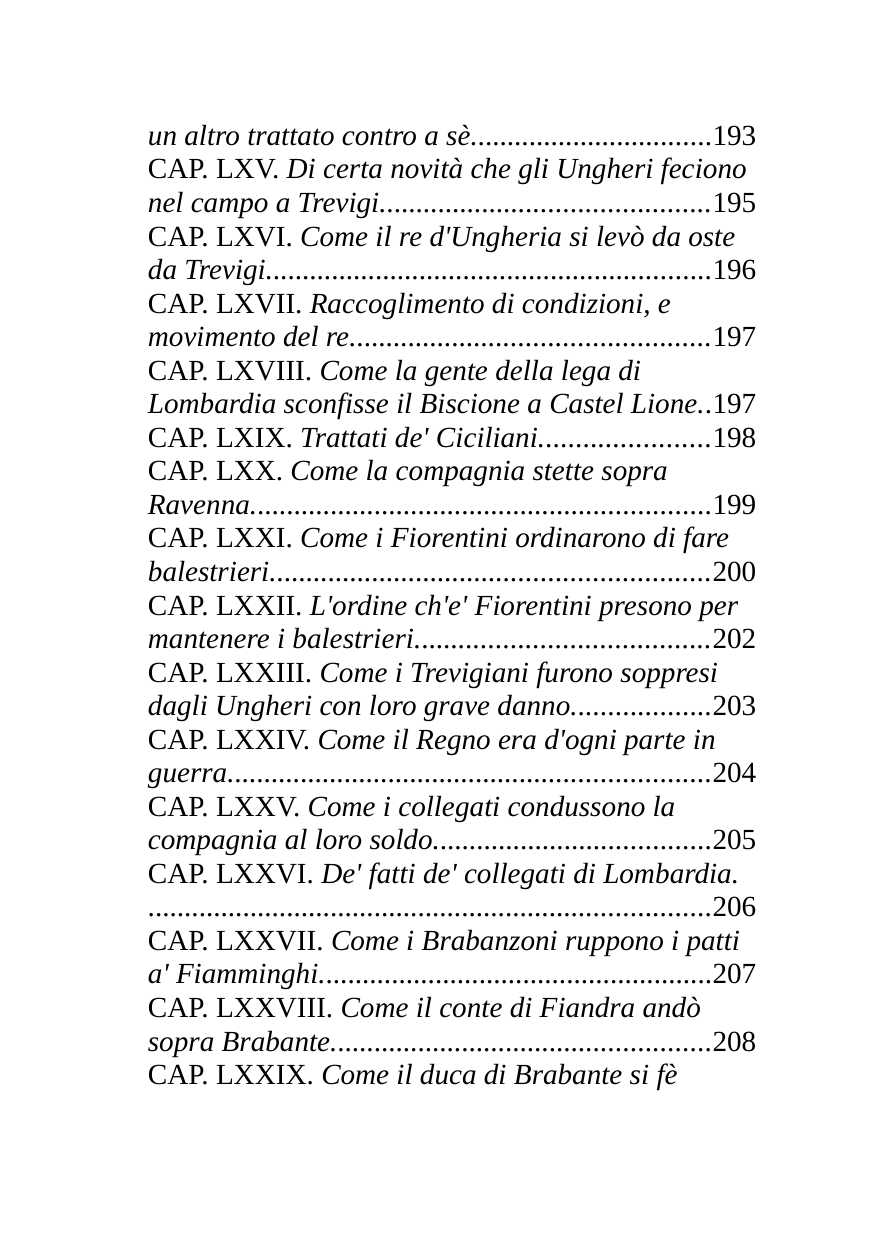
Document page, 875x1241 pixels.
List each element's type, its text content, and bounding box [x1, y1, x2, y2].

text CAP. LXVIII. Come la gente della lega di Lombardia sconfisse il Biscione a Castel Lione. 197 [148, 353, 756, 420]
text CAP. LXXVI. De' fatti de' collegati di Lombardia. 206 [148, 856, 756, 923]
text CAP. LXIX. Trattati de' Ciciliani. 198 [148, 420, 756, 453]
text CAP. LXVI. Come il re d'Ungheria si levò da oste da Trevigi. 196 [148, 219, 756, 286]
text CAP. LXXI. Come i Fiorentini ordinarono di fare balestrieri. 200 [148, 521, 756, 588]
text CAP. LXXII. L'ordine ch'e' Fiorentini presono per mantenere i balestrieri. 202 [148, 588, 756, 655]
text CAP. LXXV. Come i collegati condussono la compagnia al loro soldo. 205 [148, 789, 756, 856]
text CAP. LXV. Di certa novità che gli Ungheri feciono nel campo a Trevigi. 195 [148, 152, 756, 219]
text CAP. LXVII. Raccoglimento di condizioni, e movimento del re. 197 [148, 286, 756, 353]
text CAP. LXIV Come il signore di Bologna scoperse un altro trattato contro a sè. 193 [148, 118, 756, 152]
text CAP. LXXIII. Come i Trevigiani furono soppresi dagli Ungheri con loro grave danno. 203 [148, 655, 756, 722]
text CAP. LXX. Come la compagnia stette sopra Ravenna. 199 [148, 453, 756, 521]
text CAP. LXXIV. Come il Regno era d'ogni parte in guerra. 204 [148, 722, 756, 789]
text CAP. LXXVIII. Come il conte di Fiandra andò sopra Brabante. 208 [148, 990, 756, 1057]
text CAP. LXXVII. Come i Brabanzoni ruppono i patti a' Fiamminghi. 207 [148, 923, 756, 990]
text CAP. LXXIX. Come il duca di Brabante si fè incontro a' Fiamminghi. 209 [148, 1057, 756, 1091]
